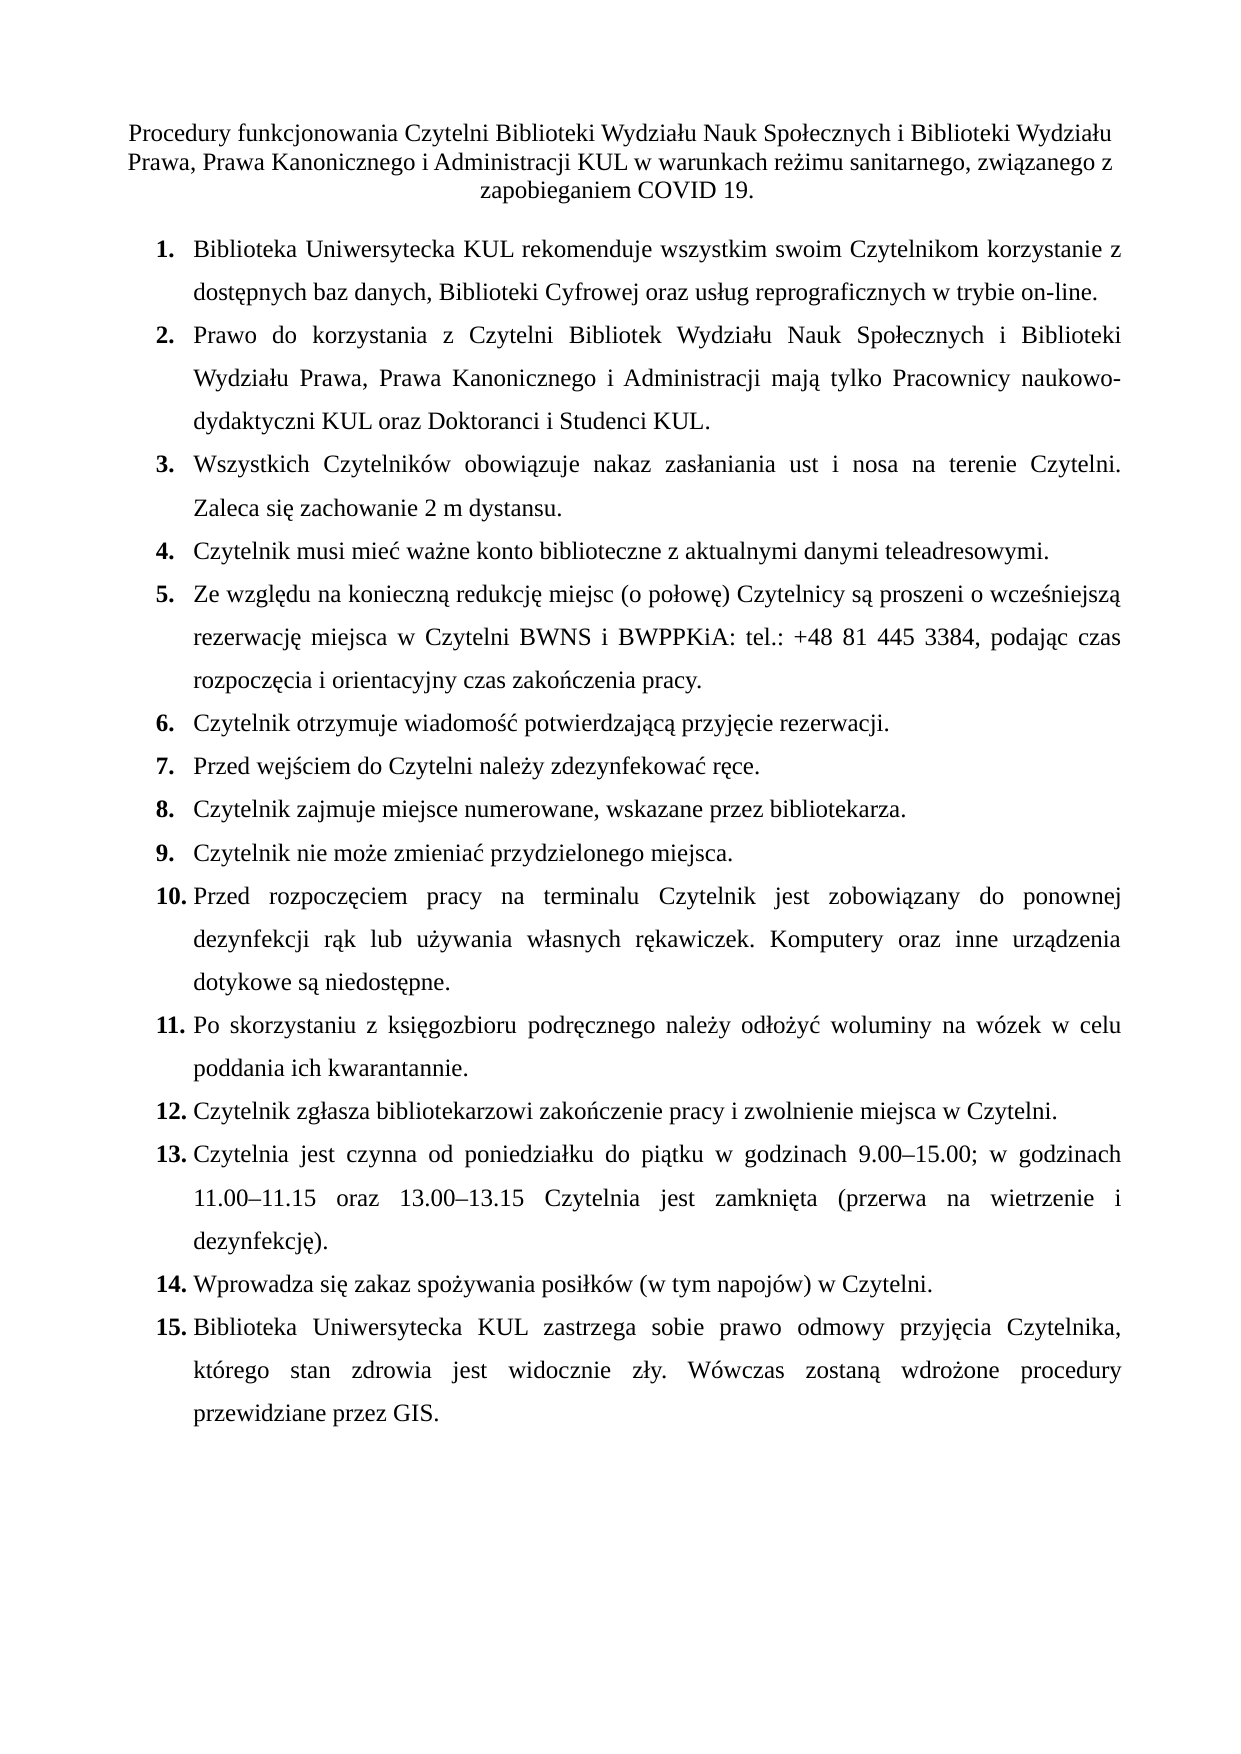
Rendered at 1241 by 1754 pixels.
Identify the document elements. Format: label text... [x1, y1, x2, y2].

list Czytelnik zajmuje miejsce numerowane, wskazane przez bibliotekarza. [156, 794, 1122, 823]
list Prawo do korzystania z Czytelni Bibliotek Wydziału Nauk Społecznych i Biblioteki Wydziału Prawa, Prawa Kanonicznego i Administracji mają tylko Pracownicy naukowo-dydaktyczni KUL oraz Doktoranci i Studenci KUL. [156, 320, 1122, 435]
list Wprowadza się zakaz spożywania posiłków (w tym napojów) w Czytelni. [156, 1269, 1122, 1298]
list Czytelnik nie może zmieniać przydzielonego miejsca. [156, 838, 1122, 866]
list Po skorzystaniu z księgozbioru podręcznego należy odłożyć woluminy na wózek w celu poddania ich kwarantannie. [156, 1010, 1122, 1082]
list Wszystkich Czytelników obowiązuje nakaz zasłaniania ust i nosa na terenie Czytelni. Zaleca się zachowanie 2 m dystansu. [156, 449, 1122, 521]
list Biblioteka Uniwersytecka KUL zastrzega sobie prawo odmowy przyjęcia Czytelnika, którego stan zdrowia jest widocznie zły. Wówczas zostaną wdrożone procedury przewidziane przez GIS. [156, 1312, 1122, 1427]
list Ze względu na konieczną redukcję miejsc (o połowę) Czytelnicy są proszeni o wcześniejszą rezerwację miejsca w Czytelni BWNS i BWPPKiA: tel.: +48 81 445 3384, podając czas rozpoczęcia i orientacyjny czas zakończenia pracy. [156, 579, 1122, 694]
list Biblioteka Uniwersytecka KUL rekomenduje wszystkim swoim Czytelnikom korzystanie z dostępnych baz danych, Biblioteki Cyfrowej oraz usług reprograficznych w trybie on-line. [156, 234, 1122, 306]
list Czytelnik otrzymuje wiadomość potwierdzającą przyjęcie rezerwacji. [156, 708, 1122, 737]
list Czytelnia jest czynna od poniedziałku do piątku w godzinach 9.00–15.00; w godzinach 11.00–11.15 oraz 13.00–13.15 Czytelnia jest zamknięta (przerwa na wietrzenie i dezynfekcję). [156, 1139, 1122, 1254]
list Czytelnik musi mieć ważne konto biblioteczne z aktualnymi danymi teleadresowymi. [156, 536, 1122, 564]
list Czytelnik zgłasza bibliotekarzowi zakończenie pracy i zwolnienie miejsca w Czytelni. [156, 1096, 1122, 1125]
list Przed rozpoczęciem pracy na terminalu Czytelnik jest zobowiązany do ponownej dezynfekcji rąk lub używania własnych rękawiczek. Komputery oraz inne urządzenia dotykowe są niedostępne. [156, 881, 1122, 996]
list Przed wejściem do Czytelni należy zdezynfekować ręce. [156, 751, 1122, 780]
